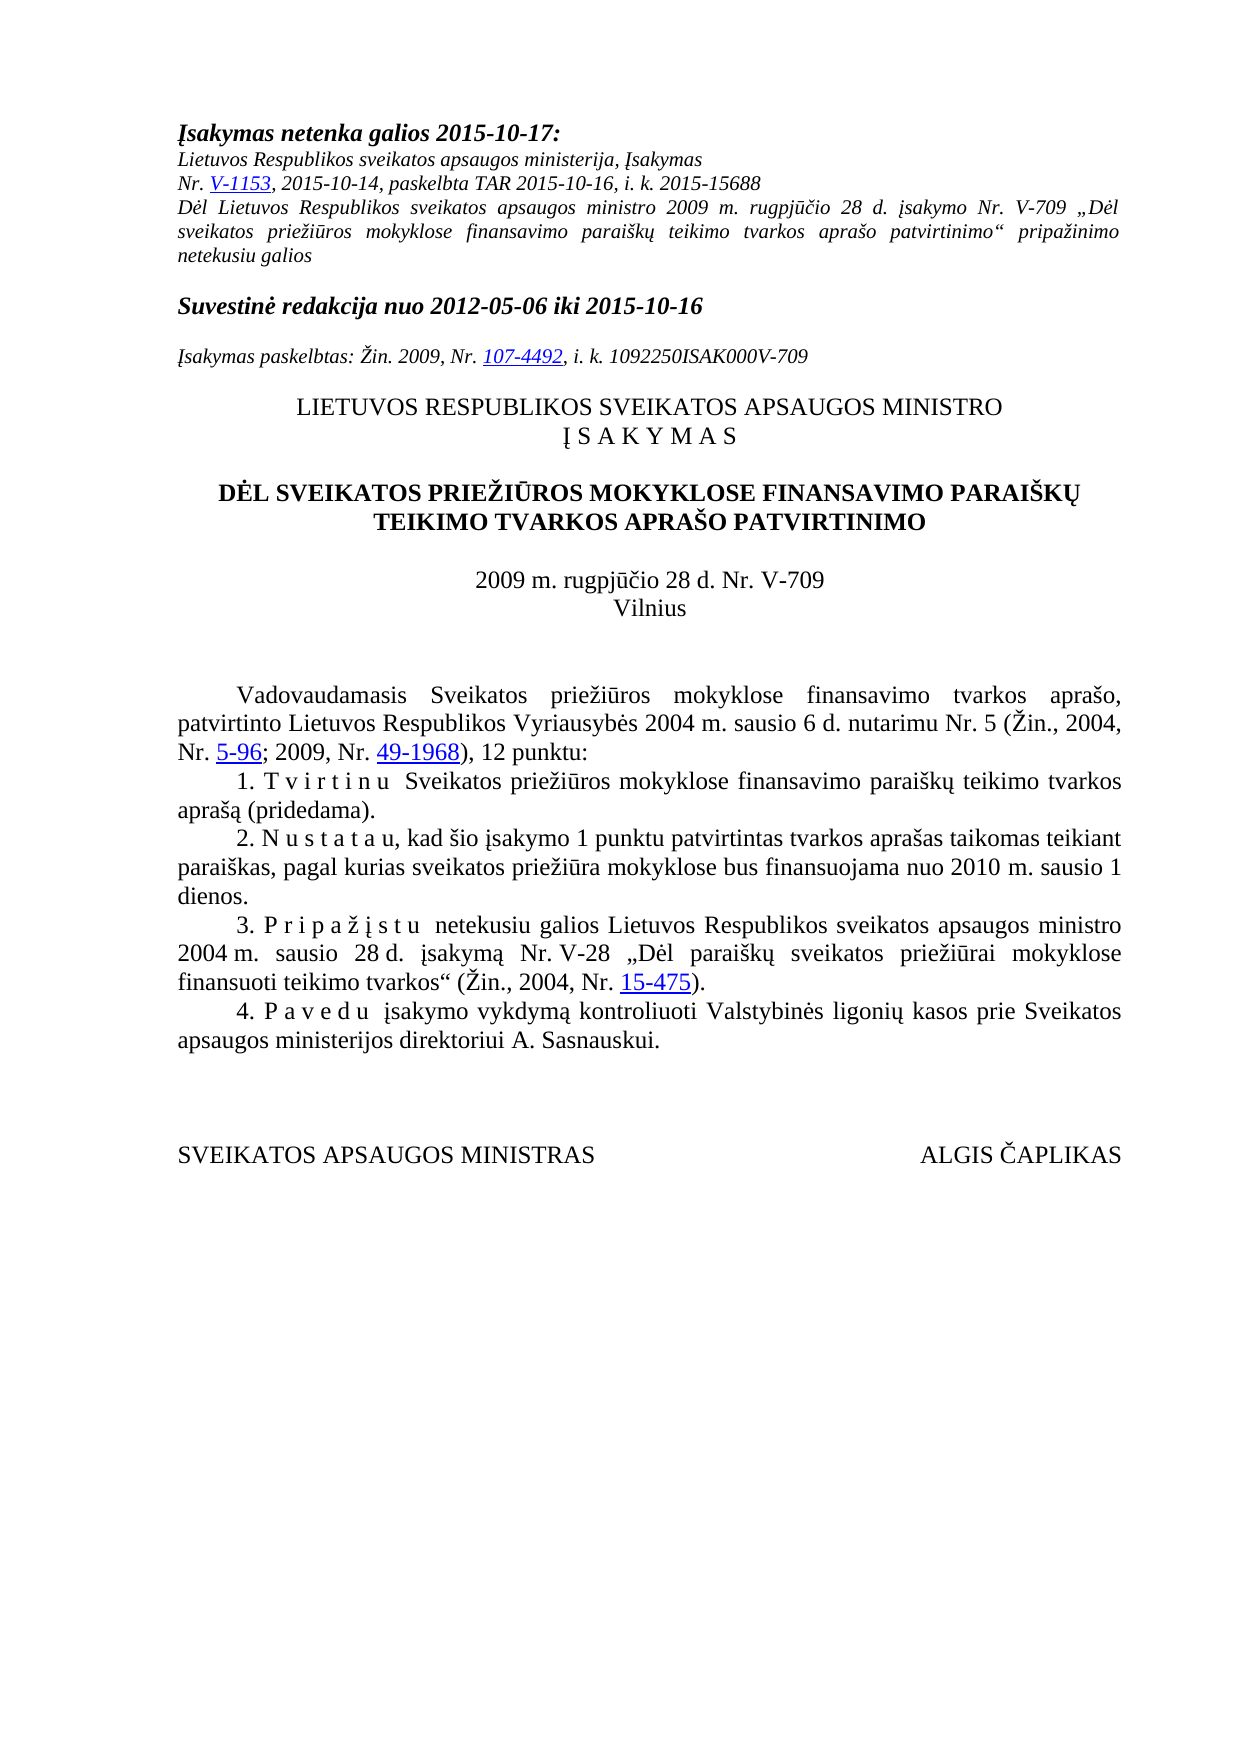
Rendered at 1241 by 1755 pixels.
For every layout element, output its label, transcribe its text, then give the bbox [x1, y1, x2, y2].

text Lietuvos Respublikos sveikatos apsaugos ministerija, Įsakymas [177, 147, 1122, 171]
text SVEIKATOS APSAUGOS MINISTRAS ALGIS ČAPLIKAS [177, 1140, 1122, 1168]
text Įsakymas paskelbtas: Žin. 2009, Nr. 107-4492, i. k. 1092250ISAK000V-709 [177, 344, 1122, 368]
text 3. Pripažįstu netekusiu galios Lietuvos Respublikos sveikatos apsaugos ministro 2004 m. sausio 28 d. įsakymą Nr. V-28 „Dėl paraiškų sveikatos priežiūrai mokyklose finansuoti teikimo tvarkos“ (Žin., 2004, Nr. 15-475). [177, 910, 1122, 996]
text 4. Pavedu įsakymo vykdymą kontroliuoti Valstybinės ligonių kasos prie Sveikatos apsaugos ministerijos direktoriui A. Sasnauskui. [177, 996, 1122, 1053]
text DĖL SVEIKATOS PRIEŽIŪROS MOKYKLOSE FINANSAVIMO PARAIŠKŲ TEIKIMO TVARKOS APRAŠO PATVIRTINIMO [177, 478, 1122, 536]
text lietuvos RESPUBLIKOS SVEIKATOS APSAUGOS MINISTRO [177, 392, 1122, 421]
text ĮSAKYMAS [177, 421, 1122, 450]
text 2. Nustatau, kad šio įsakymo 1 punktu patvirtintas tvarkos aprašas taikomas teikiant paraiškas, pagal kurias sveikatos priežiūra mokyklose bus finansuojama nuo 2010 m. sausio 1 dienos. [177, 823, 1122, 910]
text Dėl Lietuvos Respublikos sveikatos apsaugos ministro 2009 m. rugpjūčio 28 d. įsakymo Nr. V-709 „Dėl sveikatos priežiūros mokyklose finansavimo paraiškų teikimo tvarkos aprašo patvirtinimo“ pripažinimo netekusiu galios [177, 195, 1122, 267]
text 1. Tvirtinu Sveikatos priežiūros mokyklose finansavimo paraiškų teikimo tvarkos aprašą (pridedama). [177, 766, 1122, 823]
text Nr. V-1153, 2015-10-14, paskelbta TAR 2015-10-16, i. k. 2015-15688 [177, 171, 1122, 195]
text Įsakymas netenka galios 2015-10-17: [177, 118, 1122, 147]
text Vilnius [177, 593, 1122, 622]
text Suvestinė redakcija nuo 2012-05-06 iki 2015-10-16 [177, 291, 1122, 320]
text 2009 m. rugpjūčio 28 d. Nr. V-709 [177, 565, 1122, 593]
text Vadovaudamasis Sveikatos priežiūros mokyklose finansavimo tvarkos aprašo, patvirtinto Lietuvos Respublikos Vyriausybės 2004 m. sausio 6 d. nutarimu Nr. 5 (Žin., 2004, Nr. 5-96; 2009, Nr. 49-1968), 12 punktu: [177, 680, 1122, 766]
